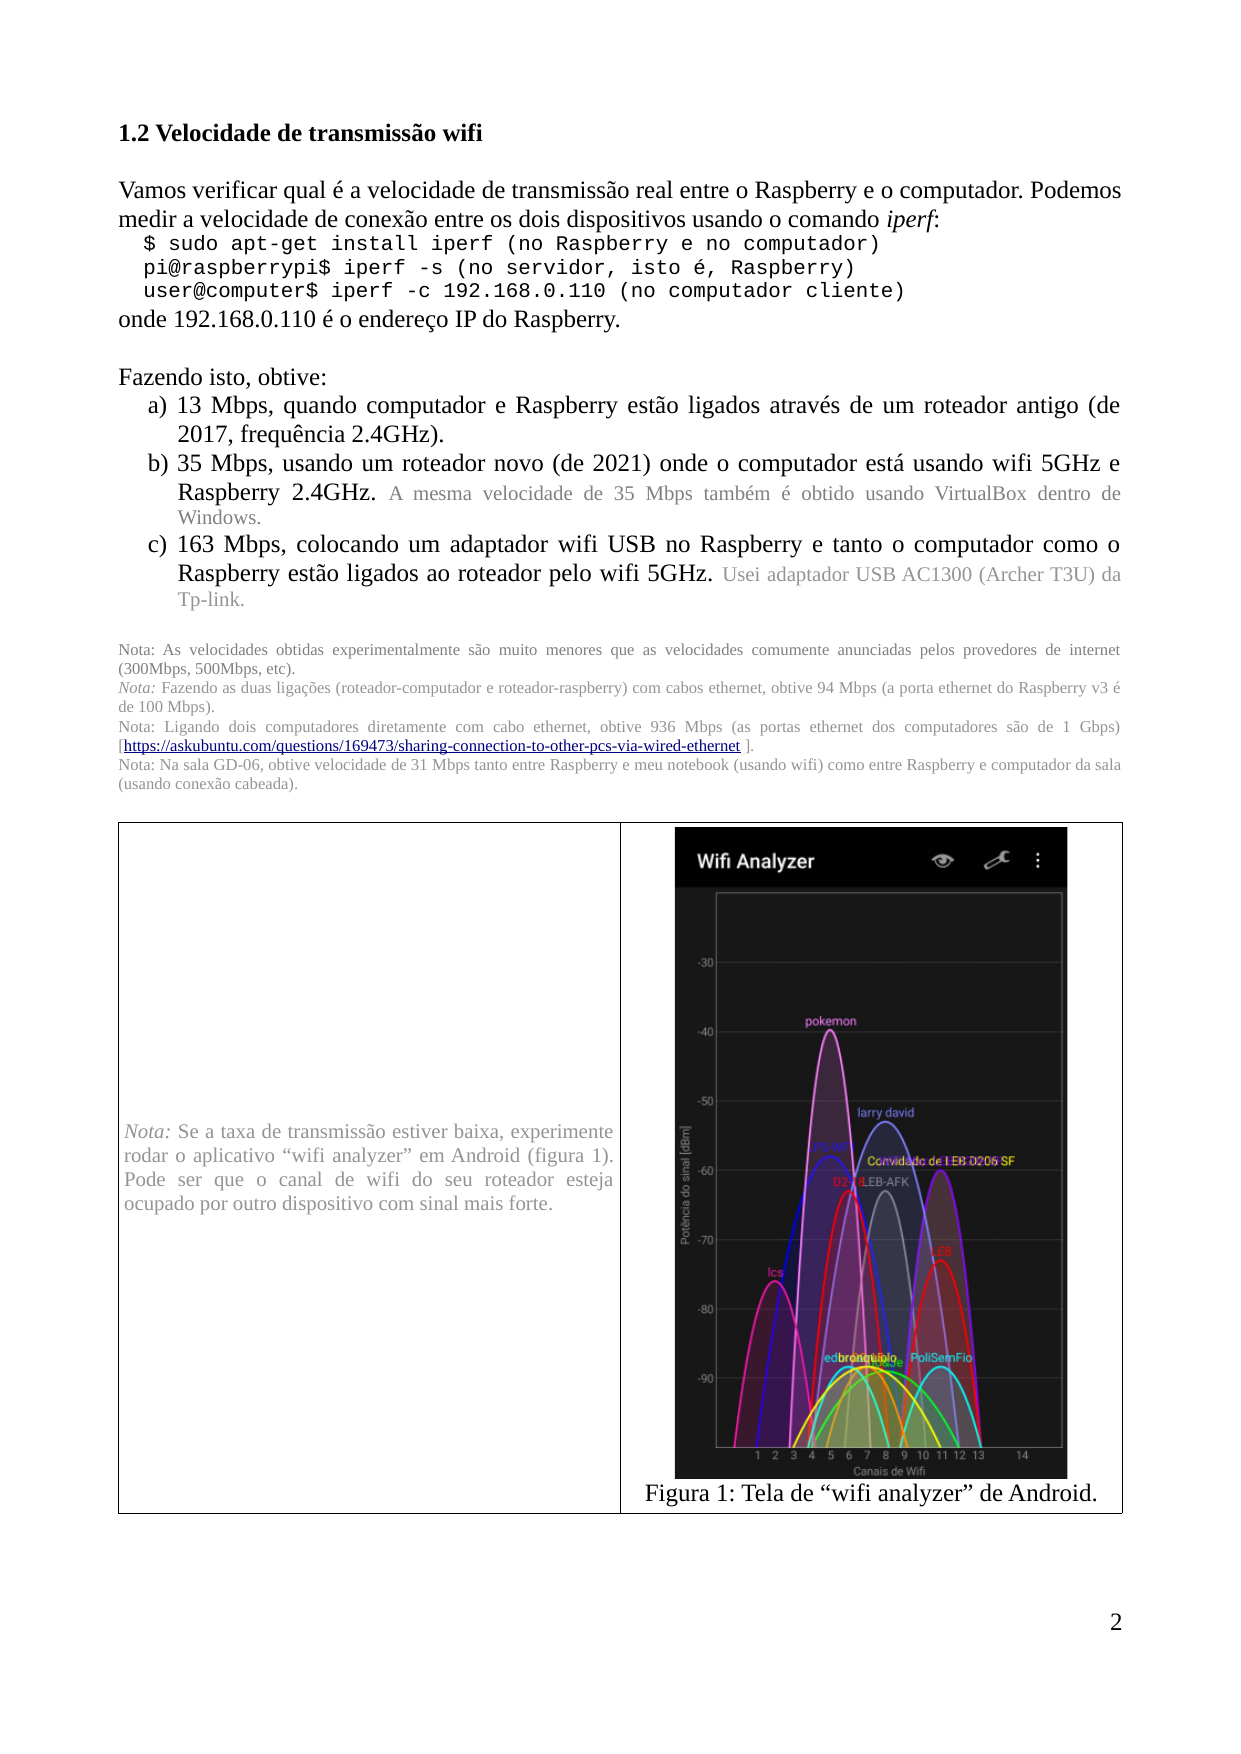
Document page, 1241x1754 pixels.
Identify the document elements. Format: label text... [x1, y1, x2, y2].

text c) 163 Mbps, colocando um adaptador wifi USB no Raspberry e tanto o computador como o Raspberry estão ligados ao roteador pelo wifi 5GHz. Usei adaptador USB AC1300 (Archer T3U) da Tp-link. [148, 529, 1122, 611]
text Fazendo isto, obtive: [118, 362, 1122, 390]
text Vamos verificar qual é a velocidade de transmissão real entre o Raspberry e o computador. Podemos medir a velocidade de conexão entre os dois dispositivos usando o comando iperf: [118, 176, 1122, 233]
table_header Figura 1: Tela de “wifi analyzer” de Android. [621, 823, 1122, 1513]
text pi@raspberrypi$ iperf -s (no servidor, isto é, Raspberry) [118, 257, 1122, 280]
text Nota: Na sala GD-06, obtive velocidade de 31 Mbps tanto entre Raspberry e meu notebook (usando wifi) como entre Raspberry e computador da sala (usando conexão cabeada). [118, 755, 1122, 793]
text user@computer$ iperf -c 192.168.0.110 (no computador cliente) [118, 280, 1122, 304]
text onde 192.168.0.110 é o endereço IP do Raspberry. [118, 304, 1122, 333]
text 1.2 Velocidade de transmissão wifi [118, 118, 1122, 147]
text Nota: Ligando dois computadores diretamente com cabo ethernet, obtive 936 Mbps (as portas ethernet dos computadores são de 1 Gbps) [https://askubuntu.com/questions/169473/sharing-connection-to-other-pcs-via-wired-ethernet ]. [118, 716, 1122, 755]
text a) 13 Mbps, quando computador e Raspberry estão ligados através de um roteador antigo (de 2017, frequência 2.4GHz). [148, 390, 1122, 448]
picture [674, 827, 1068, 1479]
text b) 35 Mbps, usando um roteador novo (de 2021) onde o computador está usando wifi 5GHz e Raspberry 2.4GHz. A mesma velocidade de 35 Mbps também é obtido usando VirtualBox dentro de Windows. [148, 448, 1122, 529]
text Nota: As velocidades obtidas experimentalmente são muito menores que as velocidades comumente anunciadas pelos provedores de internet (300Mbps, 500Mbps, etc). [118, 640, 1122, 678]
table_header Nota: Se a taxa de transmissão estiver baixa, experimente rodar o aplicativo “wifi analyzer” em Android (figura 1). Pode ser que o canal de wifi do seu roteador esteja ocupado por outro dispositivo com sinal mais forte. [119, 823, 620, 1513]
text $ sudo apt-get install iperf (no Raspberry e no computador) [118, 233, 1122, 257]
